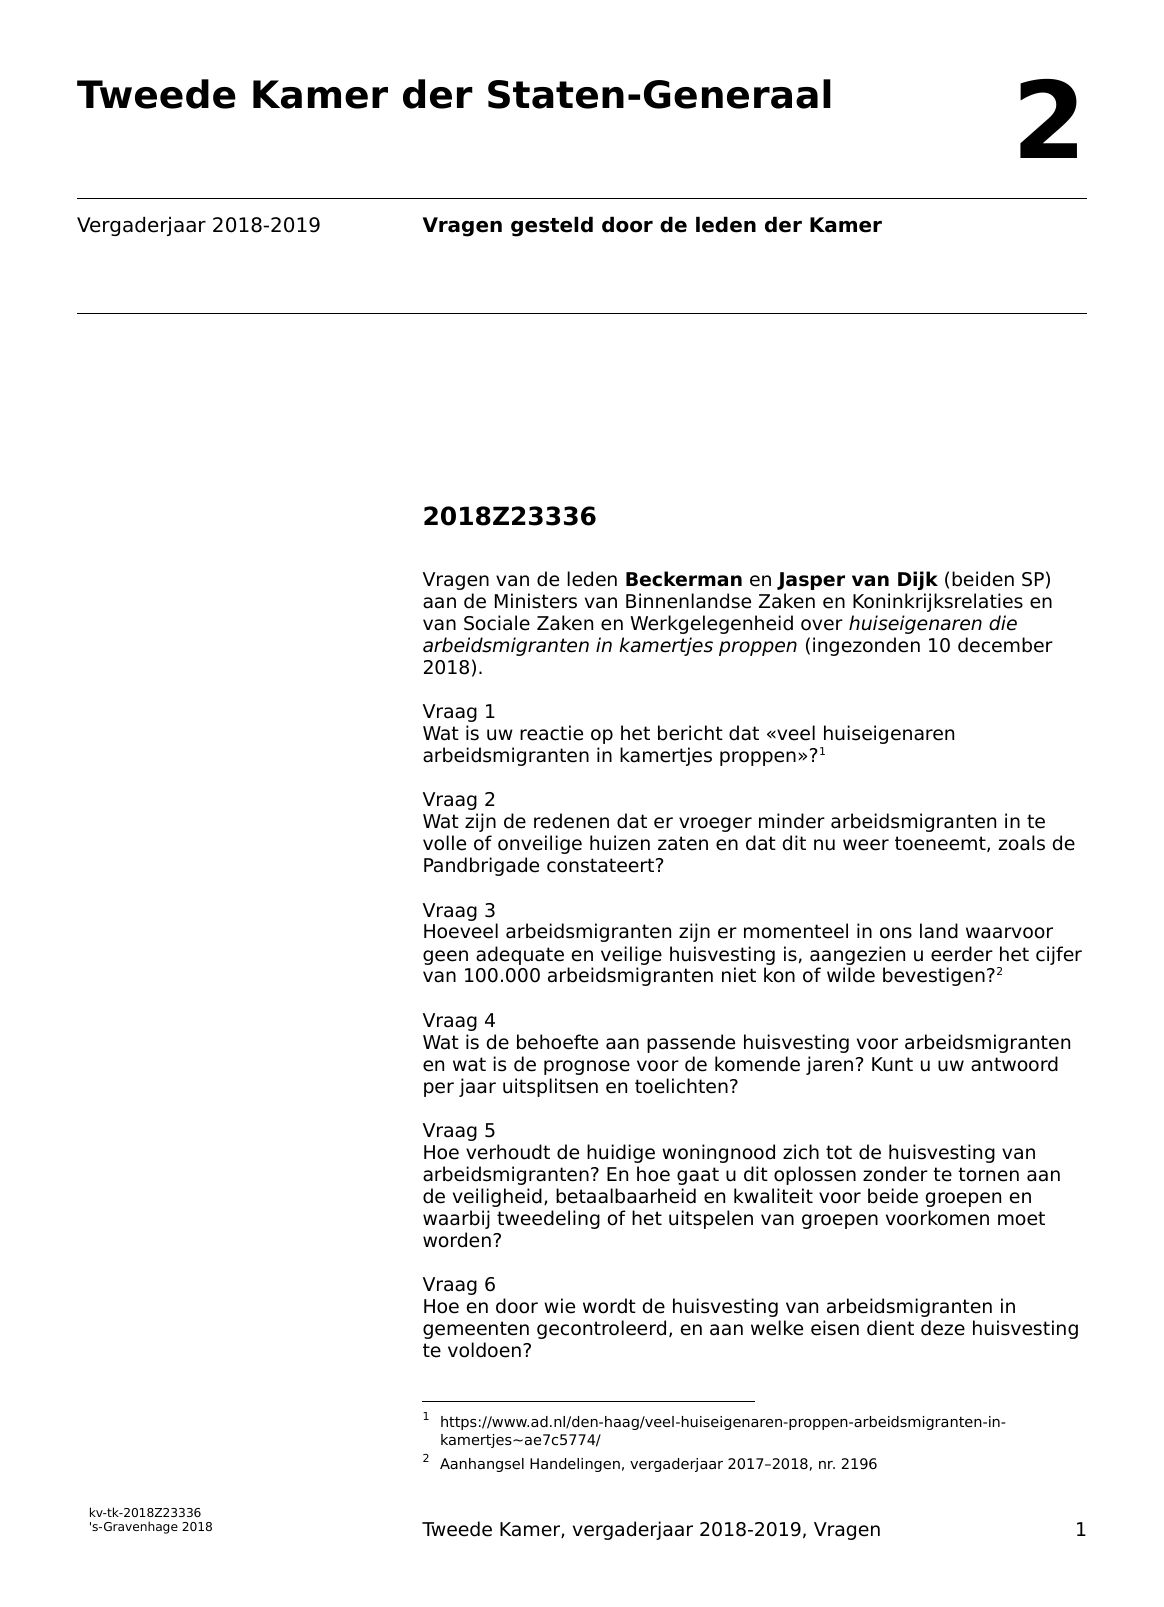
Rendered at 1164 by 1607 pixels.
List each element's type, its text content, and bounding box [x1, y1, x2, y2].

table_cell Vergaderjaar 2018-2019 [77, 199, 422, 313]
text kv-tk-2018Z23336 [88, 1506, 323, 1520]
text Vraag 1 [422, 701, 1087, 723]
text Hoeveel arbeidsmigranten zijn er momenteel in ons land waarvoor geen adequate en veilige huisvesting is, aangezien u eerder het cijfer van 100.000 arbeidsmigranten niet kon of wilde bevestigen? [422, 921, 1087, 987]
text Vraag 4 [422, 1009, 1087, 1032]
text Vraag 5 [422, 1120, 1087, 1142]
text https://www.ad.nl/den-haag/veel-huiseigenaren-proppen-arbeidsmigranten-in-kamertjes~ae7c5774/ [422, 1410, 1087, 1449]
text 2018Z23336 [422, 502, 1087, 531]
text Wat is uw reactie op het bericht dat «veel huiseigenaren arbeidsmigranten in kamertjes proppen»? [422, 723, 1087, 767]
text Hoe en door wie wordt de huisvesting van arbeidsmigranten in gemeenten gecontroleerd, en aan welke eisen dient deze huisvesting te voldoen? [422, 1296, 1087, 1362]
text Vraag 2 [422, 789, 1087, 811]
text 's-Gravenhage 2018 [88, 1520, 323, 1534]
text Wat zijn de redenen dat er vroeger minder arbeidsmigranten in te volle of onveilige huizen zaten en dat dit nu weer toeneemt, zoals de Pandbrigade constateert? [422, 811, 1087, 877]
text Vraag 3 [422, 899, 1087, 921]
text Hoe verhoudt de huidige woningnood zich tot de huisvesting van arbeidsmigranten? En hoe gaat u dit oplossen zonder te tornen aan de veiligheid, betaalbaarheid en kwaliteit voor beide groepen en waarbij tweedeling of het uitspelen van groepen voorkomen moet worden? [422, 1142, 1087, 1252]
table_header 2 [886, 59, 1087, 198]
text Wat is de behoefte aan passende huisvesting voor arbeidsmigranten en wat is de prognose voor de komende jaren? Kunt u uw antwoord per jaar uitsplitsen en toelichten? [422, 1032, 1087, 1097]
table_header Tweede Kamer der Staten-Generaal [77, 59, 886, 198]
table_cell Vragen gesteld door de leden der Kamer [422, 199, 1087, 313]
text Vraag 6 [422, 1274, 1087, 1296]
text Aanhangsel Handelingen, vergaderjaar 2017–2018, nr. 2196 [422, 1452, 1087, 1474]
text Vragen van de leden Beckerman en Jasper van Dijk (beiden SP) aan de Ministers van Binnenlandse Zaken en Koninkrijksrelaties en van Sociale Zaken en Werkgelegenheid over huiseigenaren die arbeidsmigranten in kamertjes proppen (ingezonden 10 december 2018). [422, 569, 1087, 679]
